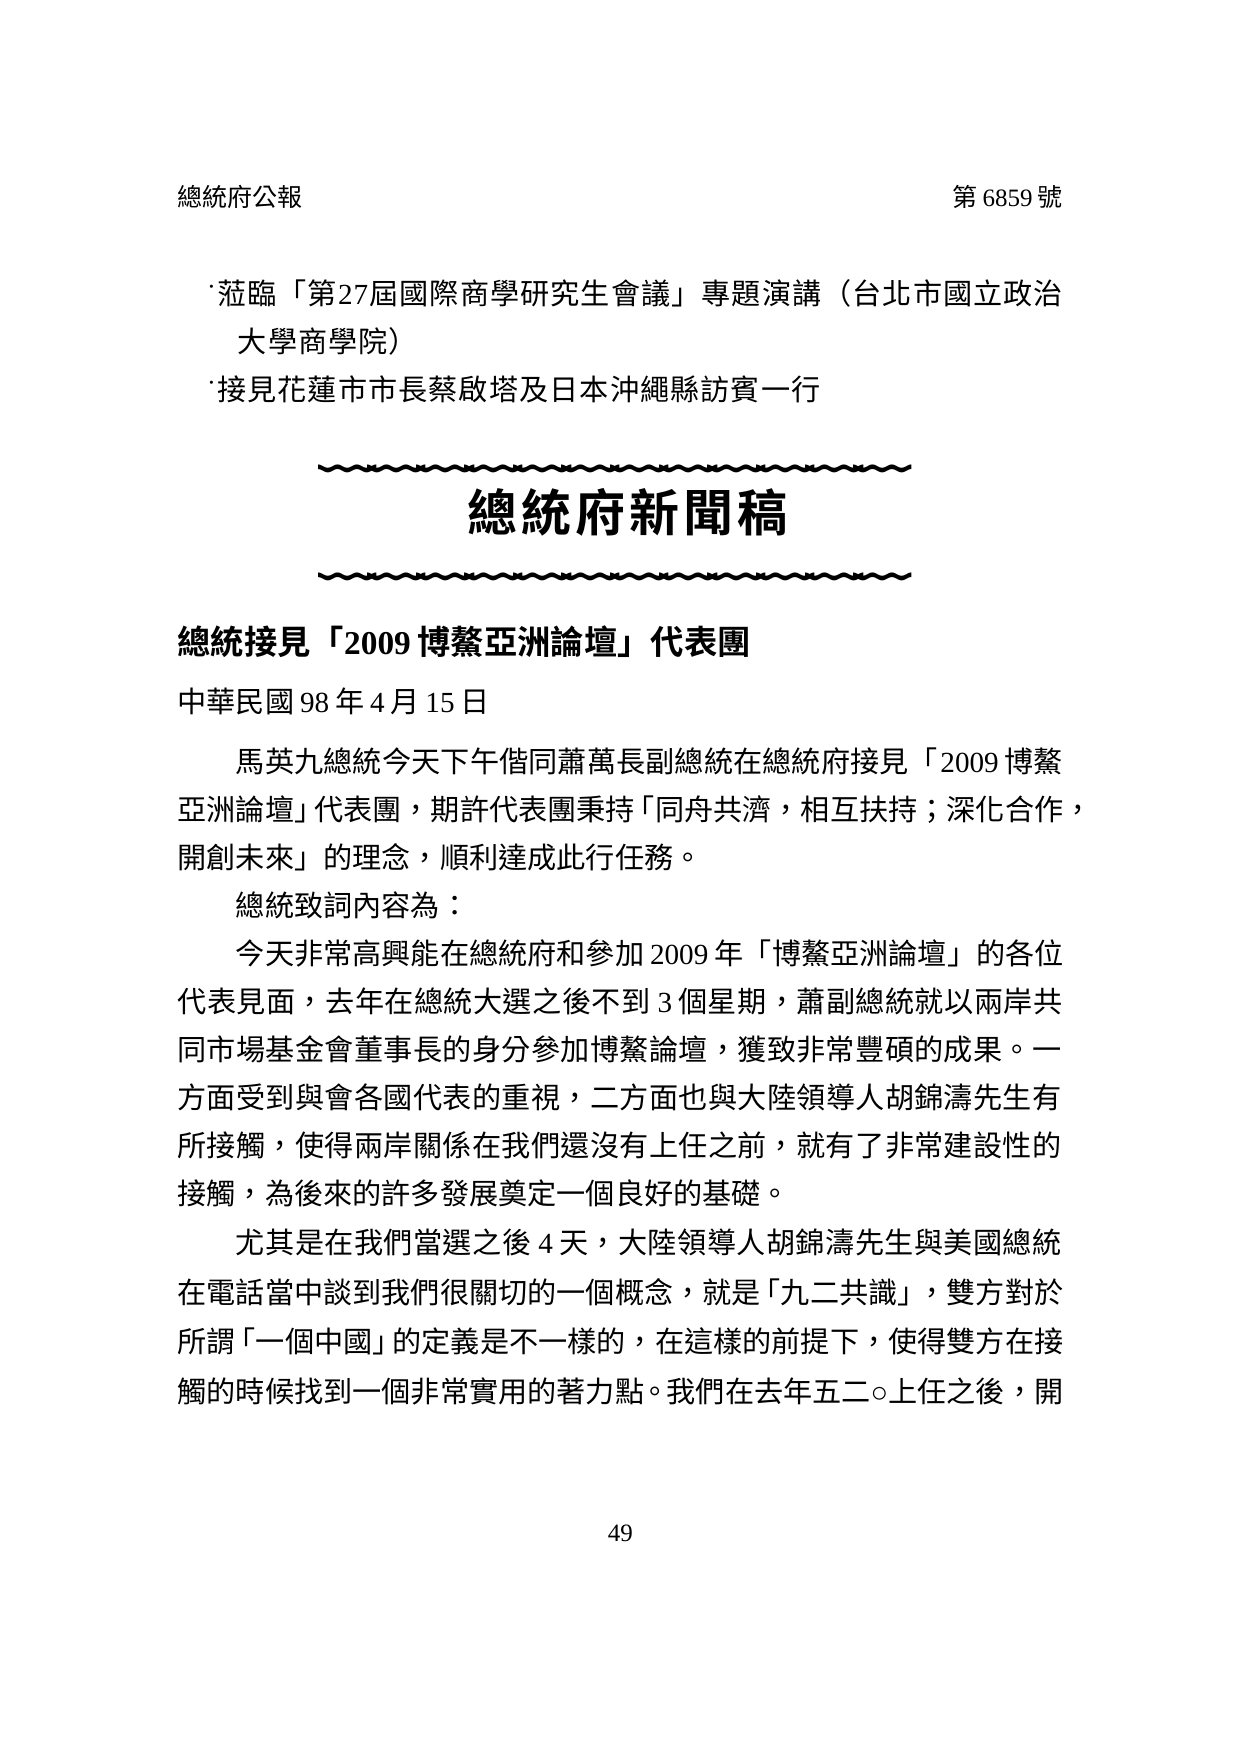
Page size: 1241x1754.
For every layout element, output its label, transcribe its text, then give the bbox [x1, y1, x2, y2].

text ˙接見花蓮市市長蔡啟塔及日本沖繩縣訪賓一行 [206, 362, 1063, 409]
text 總統接見「2009博鰲亞洲論壇」代表團 [177, 618, 1063, 664]
text 總統致詞內容為： [177, 878, 1063, 926]
text ﹏﹏﹏﹏﹏﹏﹏﹏﹏﹏﹏﹏ [177, 447, 1063, 472]
text 今天非常高興能在總統府和參加2009年「博鰲亞洲論壇」的各位代表見面，去年在總統大選之後不到3個星期，蕭副總統就以兩岸共同市場基金會董事長的身分參加博鰲論壇，獲致非常豐碩的成果。一方面受到與會各國代表的重視，二方面也與大陸領導人胡錦濤先生有所接觸，使得兩岸關係在我們還沒有上任之前，就有了非常建設性的接觸，為後來的許多發展奠定一個良好的基礎。 [177, 926, 1063, 1214]
text ˙蒞臨「第27屆國際商學研究生會議」專題演講（台北市國立政治大學商學院） [206, 266, 1063, 362]
text ﹏﹏﹏﹏﹏﹏﹏﹏﹏﹏﹏﹏ [177, 555, 1063, 580]
text 尤其是在我們當選之後4天，大陸領導人胡錦濤先生與美國總統在電話當中談到我們很關切的一個概念，就是「九二共識」，雙方對於所謂「一個中國」的定義是不一樣的，在這樣的前提下，使得雙方在接觸的時候找到一個非常實用的著力點。我們在去年五二○上任之後，開始致力於推動兩岸關係的改善，倒不是我們認為只有這一件事情重要，而是因為這個問題在我們上任前的8年沒有得到足夠的重視，變成我們必須要彌補這失去的8年。也因為這樣的關係，我們恢復了兩岸的協商，開始進行許多有意義的接觸，使得兩岸關係獲得改善，一方面方便兩岸人民的往來，同時也讓台海出現和平的曙光，緊張情勢大為降低。 [177, 1214, 1063, 1412]
text 總統府新聞稿 [192, 484, 1063, 543]
text 中華民國98年4月15日 [177, 676, 1063, 722]
text 馬英九總統今天下午偕同蕭萬長副總統在總統府接見「2009博鰲亞洲論壇」代表團，期許代表團秉持「同舟共濟，相互扶持；深化合作，開創未來」的理念，順利達成此行任務。 [177, 734, 1063, 878]
